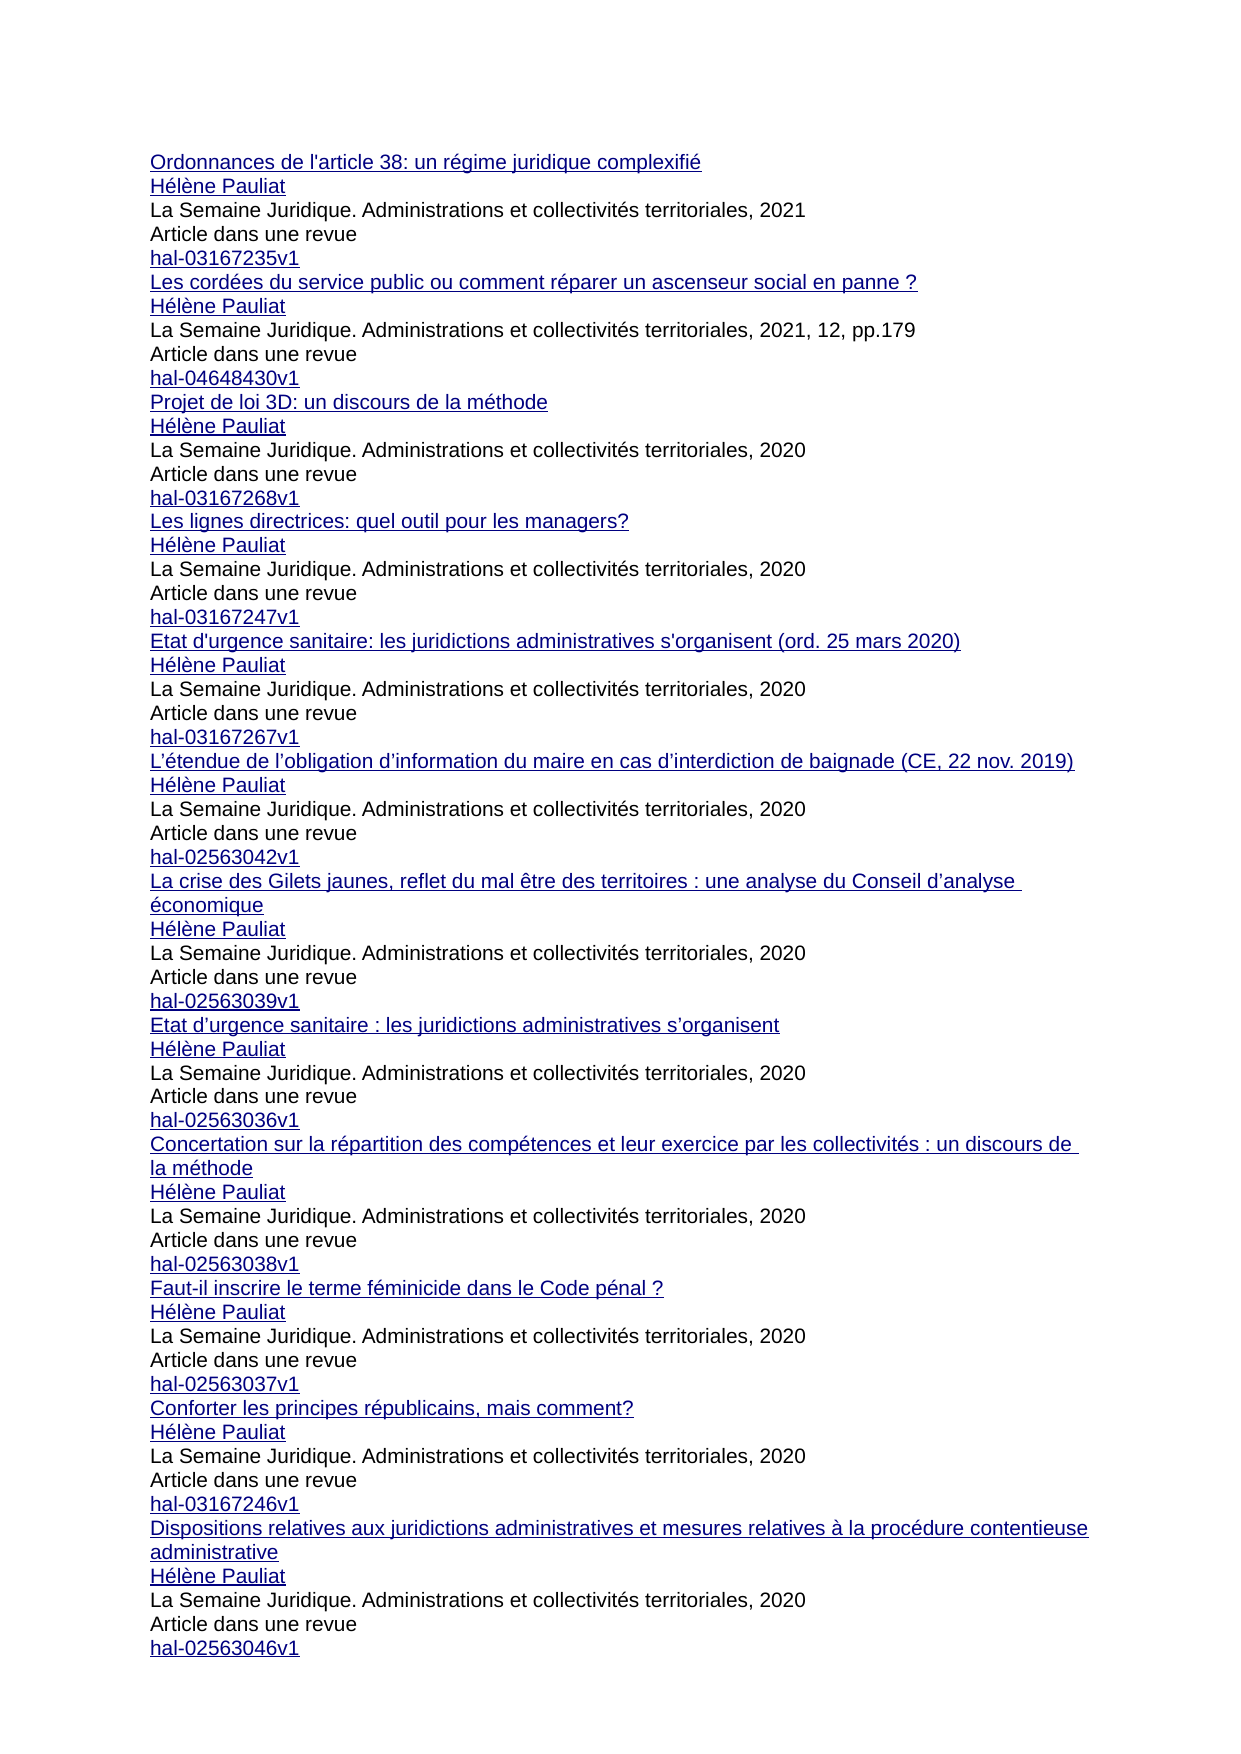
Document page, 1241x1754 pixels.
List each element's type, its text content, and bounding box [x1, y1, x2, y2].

table_cell Etat d'urgence sanitaire: les juridictions administratives s'organisent (ord. 25 mars 2020) Hélène Pauliat La Semaine Juridique. Administrations et collectivités territoriales, 2020 Article dans une revue hal-03167267v1 [150, 629, 1090, 749]
table_cell Dispositions relatives aux juridictions administratives et mesures relatives à la procédure contentieuse administrative Hélène Pauliat La Semaine Juridique. Administrations et collectivités territoriales, 2020 Article dans une revue hal-02563046v1 [150, 1516, 1090, 1659]
table_cell Projet de loi 3D: un discours de la méthode Hélène Pauliat La Semaine Juridique. Administrations et collectivités territoriales, 2020 Article dans une revue hal-03167268v1 [150, 390, 1090, 509]
table_cell Les cordées du service public ou comment réparer un ascenseur social en panne ? Hélène Pauliat La Semaine Juridique. Administrations et collectivités territoriales, 2021, 12, pp.179 Article dans une revue hal-04648430v1 [150, 270, 1090, 389]
table_cell Conforter les principes républicains, mais comment? Hélène Pauliat La Semaine Juridique. Administrations et collectivités territoriales, 2020 Article dans une revue hal-03167246v1 [150, 1396, 1090, 1516]
table_cell Faut-il inscrire le terme féminicide dans le Code pénal ? Hélène Pauliat La Semaine Juridique. Administrations et collectivités territoriales, 2020 Article dans une revue hal-02563037v1 [150, 1276, 1090, 1396]
table_cell Concertation sur la répartition des compétences et leur exercice par les collectivités : un discours de la méthode Hélène Pauliat La Semaine Juridique. Administrations et collectivités territoriales, 2020 Article dans une revue hal-02563038v1 [150, 1132, 1090, 1276]
table_cell L’étendue de l’obligation d’information du maire en cas d’interdiction de baignade (CE, 22 nov. 2019) Hélène Pauliat La Semaine Juridique. Administrations et collectivités territoriales, 2020 Article dans une revue hal-02563042v1 [150, 749, 1090, 869]
table_cell La crise des Gilets jaunes, reflet du mal être des territoires : une analyse du Conseil d’analyse économique Hélène Pauliat La Semaine Juridique. Administrations et collectivités territoriales, 2020 Article dans une revue hal-02563039v1 [150, 869, 1090, 1012]
table_cell Les lignes directrices: quel outil pour les managers? Hélène Pauliat La Semaine Juridique. Administrations et collectivités territoriales, 2020 Article dans une revue hal-03167247v1 [150, 509, 1090, 629]
table_cell Ordonnances de l'article 38: un régime juridique complexifié Hélène Pauliat La Semaine Juridique. Administrations et collectivités territoriales, 2021 Article dans une revue hal-03167235v1 [150, 150, 1090, 270]
table_cell Etat d’urgence sanitaire : les juridictions administratives s’organisent Hélène Pauliat La Semaine Juridique. Administrations et collectivités territoriales, 2020 Article dans une revue hal-02563036v1 [150, 1013, 1090, 1132]
